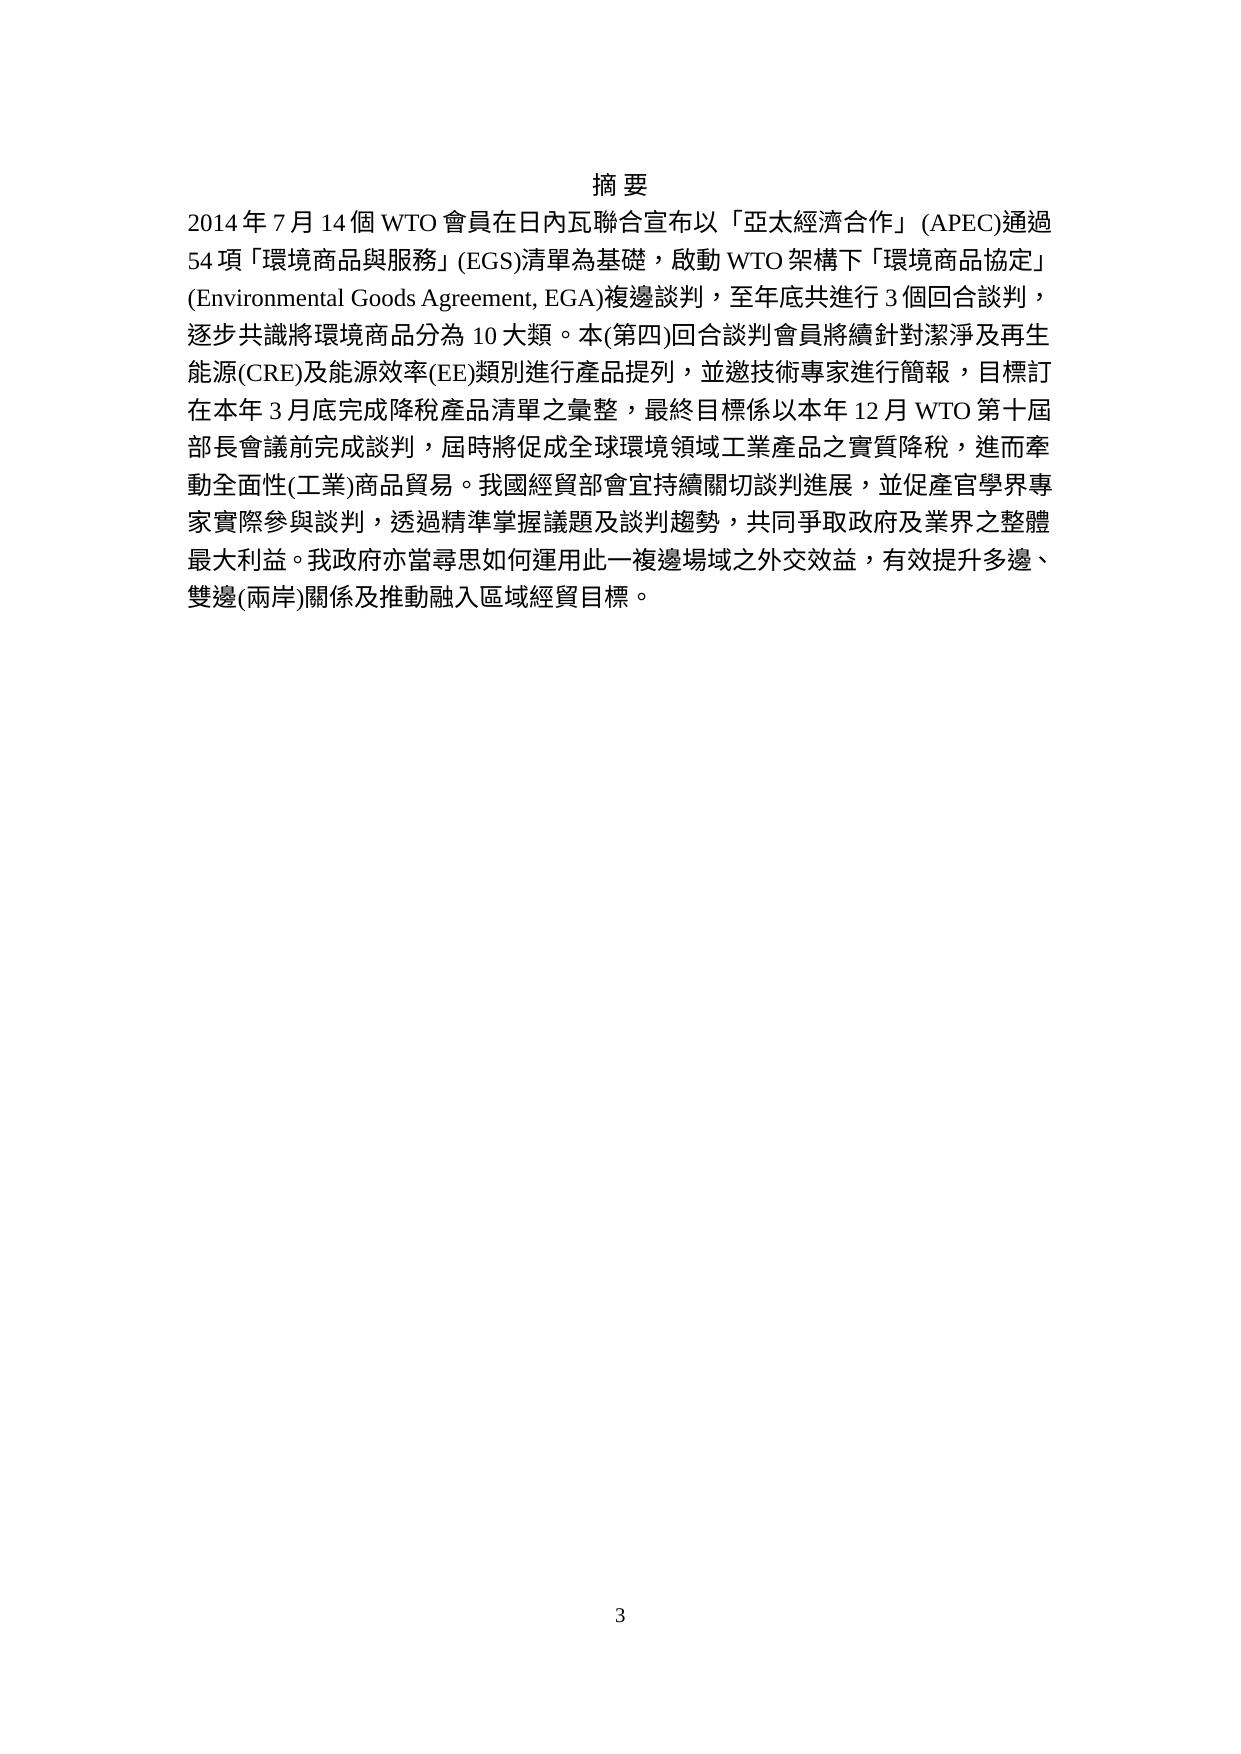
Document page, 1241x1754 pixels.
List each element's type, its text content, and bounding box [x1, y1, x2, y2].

text 摘 要 [187, 164, 1053, 202]
text 2014年7月14個WTO會員在日內瓦聯合宣布以「亞太經濟合作」(APEC)通過54項「環境商品與服務」(EGS)清單為基礎，啟動WTO架構下「環境商品協定」(Environmental Goods Agreement, EGA)複邊談判，至年底共進行3個回合談判，逐步共識將環境商品分為10大類。本(第四)回合談判會員將續針對潔淨及再生能源(CRE)及能源效率(EE)類別進行產品提列，並邀技術專家進行簡報，目標訂在本年3月底完成降稅產品清單之彙整，最終目標係以本年12月WTO第十屆部長會議前完成談判，屆時將促成全球環境領域工業產品之實質降稅，進而牽動全面性(工業)商品貿易。我國經貿部會宜持續關切談判進展，並促產官學界專家實際參與談判，透過精準掌握議題及談判趨勢，共同爭取政府及業界之整體最大利益。我政府亦當尋思如何運用此一複邊場域之外交效益，有效提升多邊、雙邊(兩岸)關係及推動融入區域經貿目標。 [187, 202, 1053, 614]
